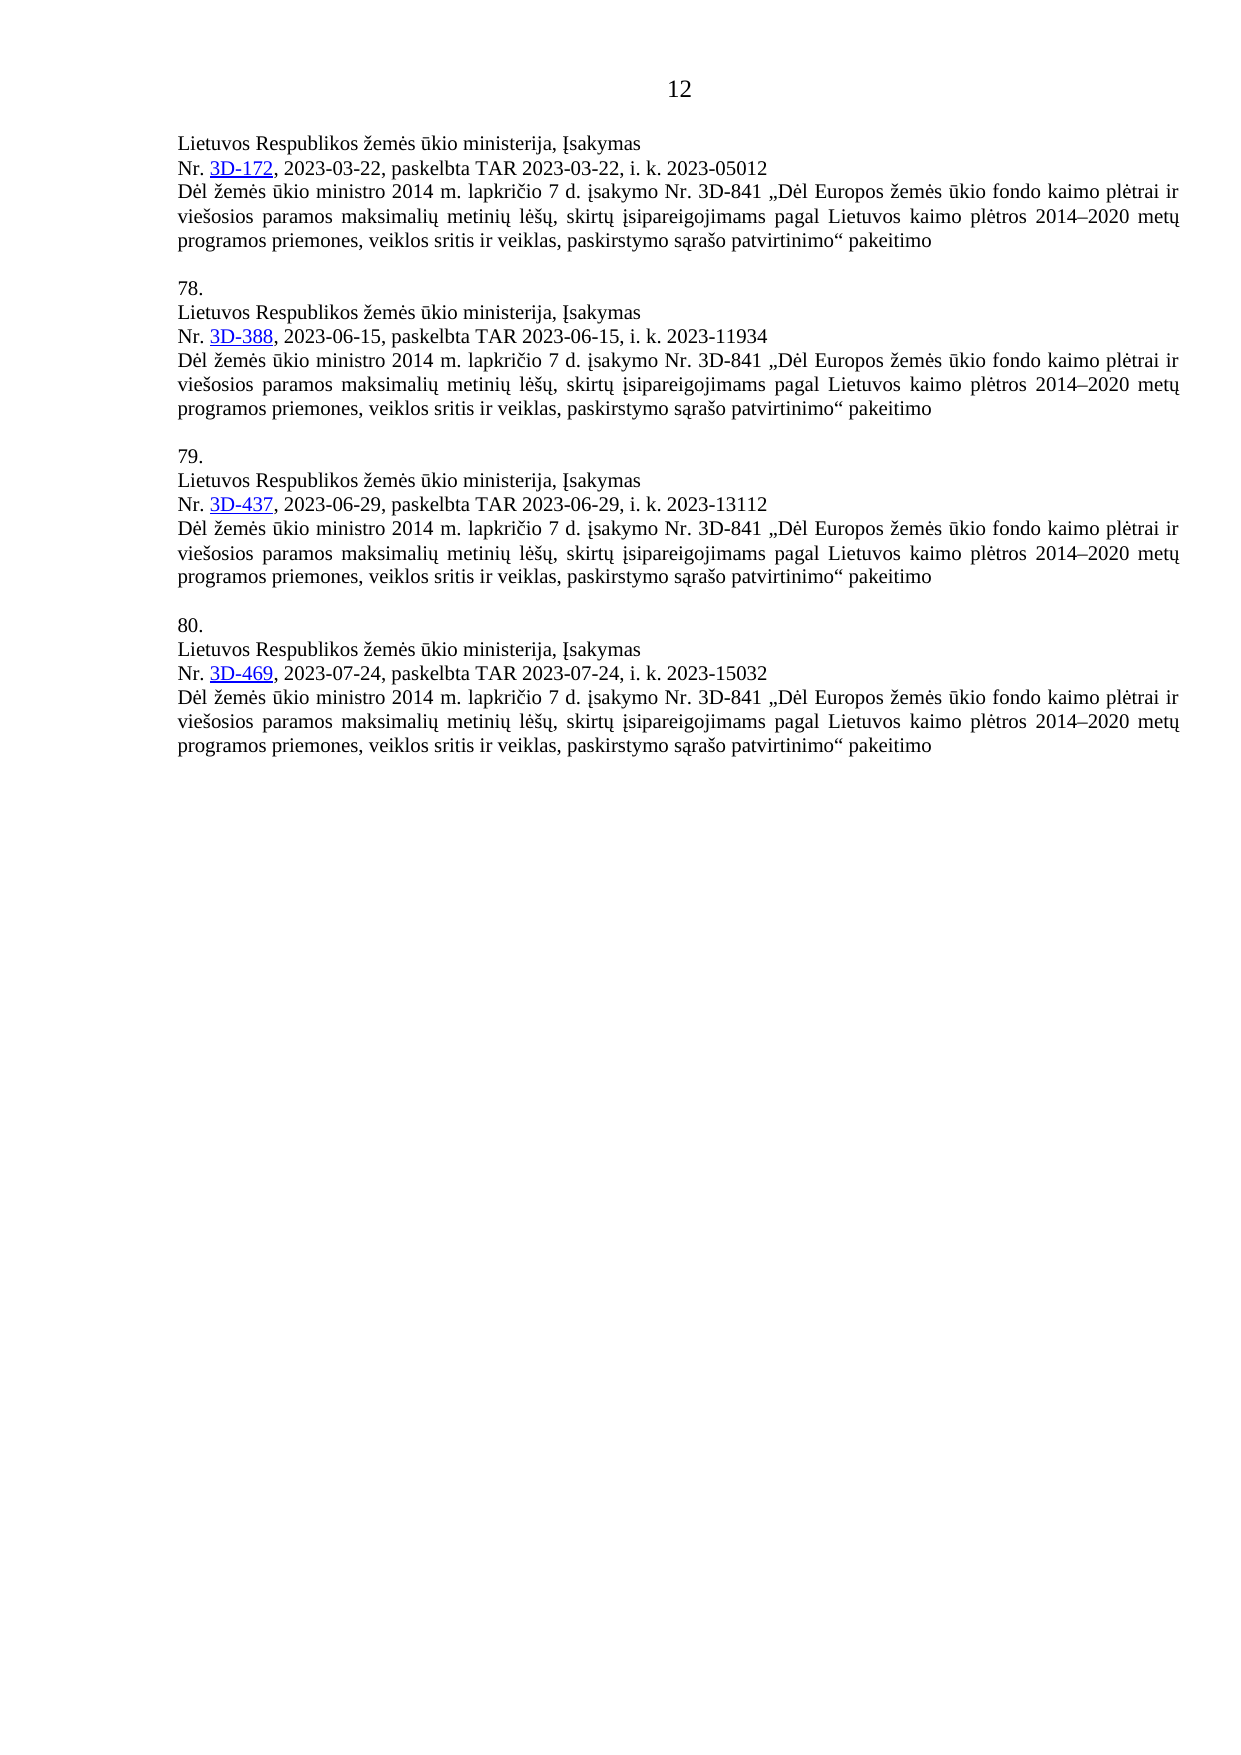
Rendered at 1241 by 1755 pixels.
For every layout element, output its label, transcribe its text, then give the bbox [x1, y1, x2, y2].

text Lietuvos Respublikos žemės ūkio ministerija, Įsakymas [177, 637, 1181, 661]
text Lietuvos Respublikos žemės ūkio ministerija, Įsakymas [177, 468, 1181, 492]
text Nr. 3D-469, 2023-07-24, paskelbta TAR 2023-07-24, i. k. 2023-15032 [177, 661, 1181, 685]
text Lietuvos Respublikos žemės ūkio ministerija, Įsakymas [177, 131, 1181, 155]
text 80. [177, 613, 1181, 637]
text 78. [177, 276, 1181, 300]
text Nr. 3D-172, 2023-03-22, paskelbta TAR 2023-03-22, i. k. 2023-05012 [177, 155, 1181, 179]
text Nr. 3D-437, 2023-06-29, paskelbta TAR 2023-06-29, i. k. 2023-13112 [177, 492, 1181, 516]
text Dėl žemės ūkio ministro 2014 m. lapkričio 7 d. įsakymo Nr. 3D-841 „Dėl Europos žemės ūkio fondo kaimo plėtrai ir viešosios paramos maksimalių metinių lėšų, skirtų įsipareigojimams pagal Lietuvos kaimo plėtros 2014–2020 metų programos priemones, veiklos sritis ir veiklas, paskirstymo sąrašo patvirtinimo“ pakeitimo [177, 179, 1181, 252]
text Lietuvos Respublikos žemės ūkio ministerija, Įsakymas [177, 300, 1181, 324]
text 79. [177, 444, 1181, 468]
text Dėl žemės ūkio ministro 2014 m. lapkričio 7 d. įsakymo Nr. 3D-841 „Dėl Europos žemės ūkio fondo kaimo plėtrai ir viešosios paramos maksimalių metinių lėšų, skirtų įsipareigojimams pagal Lietuvos kaimo plėtros 2014–2020 metų programos priemones, veiklos sritis ir veiklas, paskirstymo sąrašo patvirtinimo“ pakeitimo [177, 348, 1181, 420]
text Nr. 3D-388, 2023-06-15, paskelbta TAR 2023-06-15, i. k. 2023-11934 [177, 324, 1181, 348]
text Dėl žemės ūkio ministro 2014 m. lapkričio 7 d. įsakymo Nr. 3D-841 „Dėl Europos žemės ūkio fondo kaimo plėtrai ir viešosios paramos maksimalių metinių lėšų, skirtų įsipareigojimams pagal Lietuvos kaimo plėtros 2014–2020 metų programos priemones, veiklos sritis ir veiklas, paskirstymo sąrašo patvirtinimo“ pakeitimo [177, 685, 1181, 757]
text Dėl žemės ūkio ministro 2014 m. lapkričio 7 d. įsakymo Nr. 3D-841 „Dėl Europos žemės ūkio fondo kaimo plėtrai ir viešosios paramos maksimalių metinių lėšų, skirtų įsipareigojimams pagal Lietuvos kaimo plėtros 2014–2020 metų programos priemones, veiklos sritis ir veiklas, paskirstymo sąrašo patvirtinimo“ pakeitimo [177, 516, 1181, 588]
